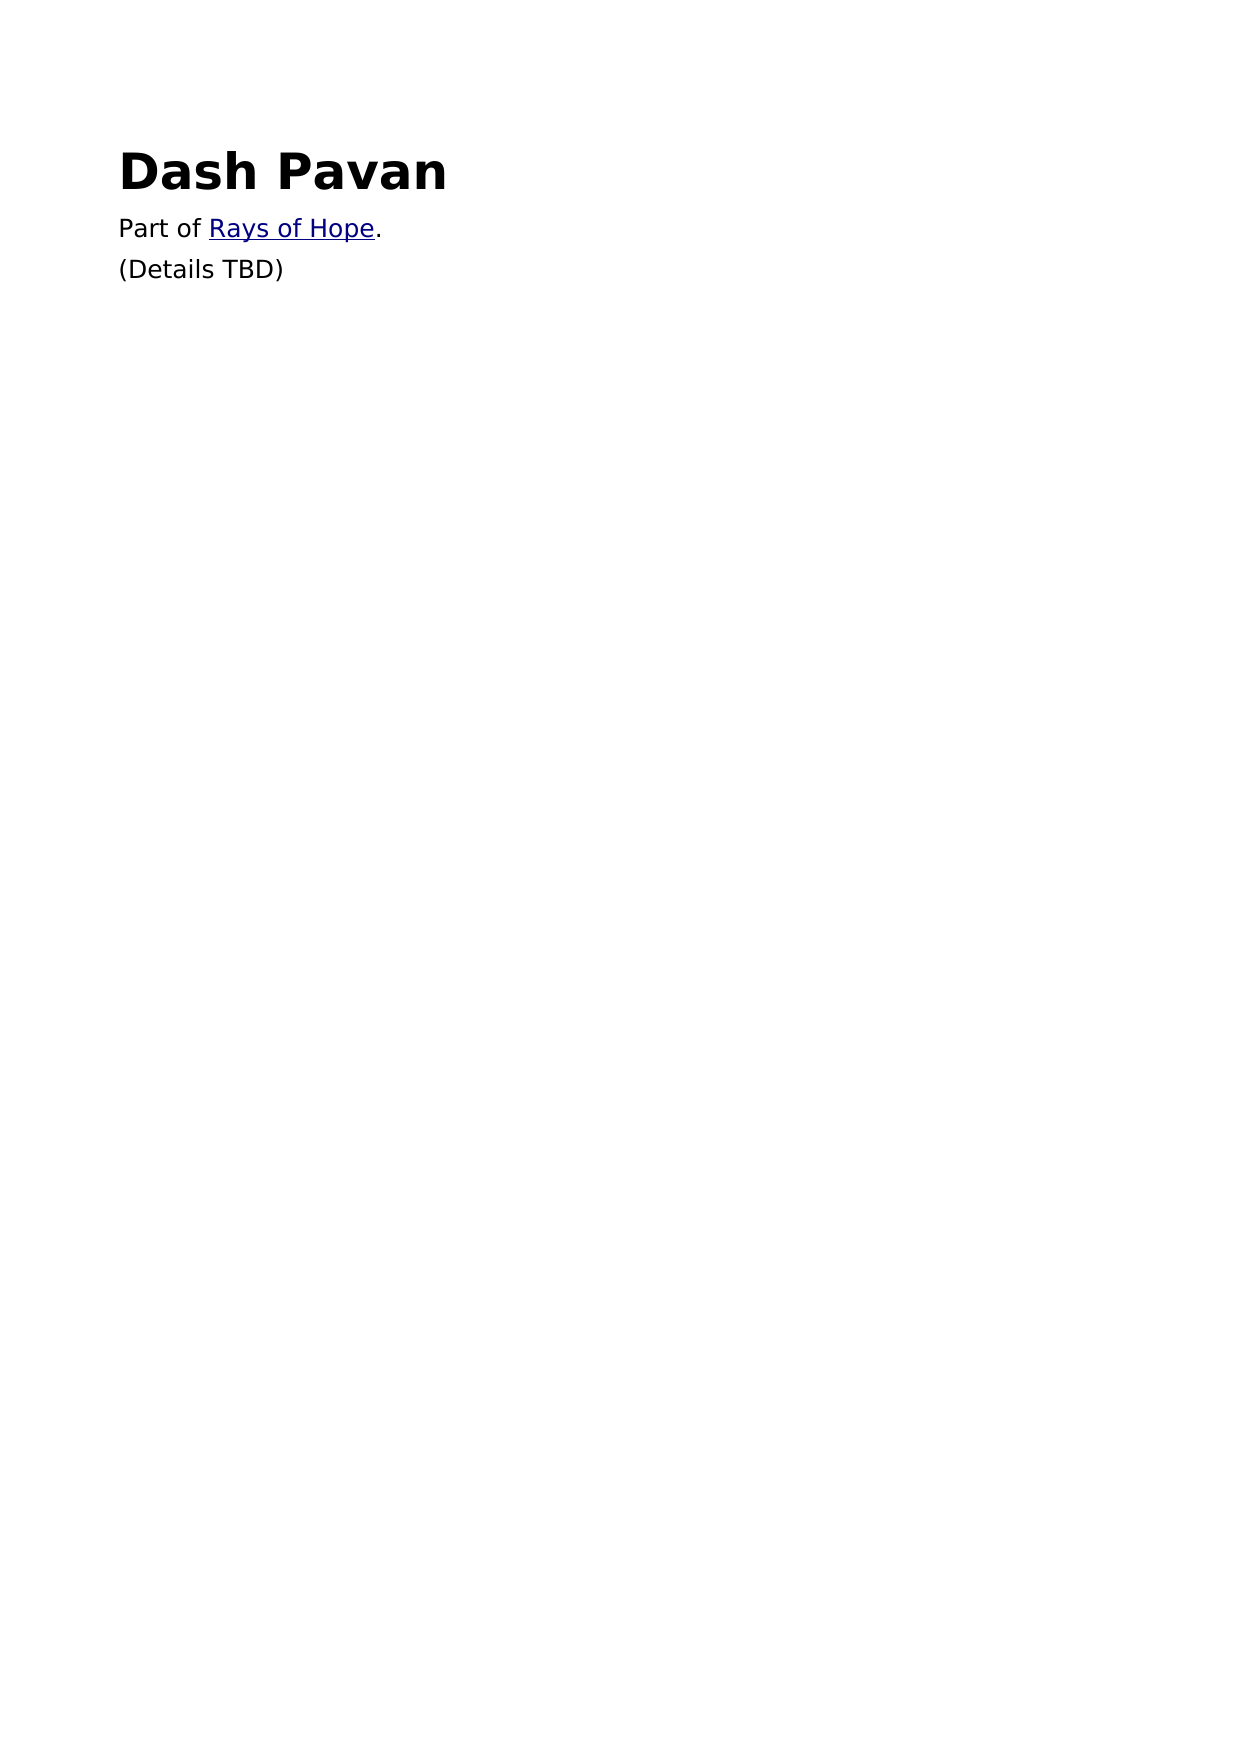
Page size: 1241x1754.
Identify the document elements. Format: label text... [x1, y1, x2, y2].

text (Details TBD) [118, 256, 1122, 285]
text Part of Rays of Hope. [118, 214, 1122, 243]
subtitle Dash Pavan [118, 143, 1122, 201]
